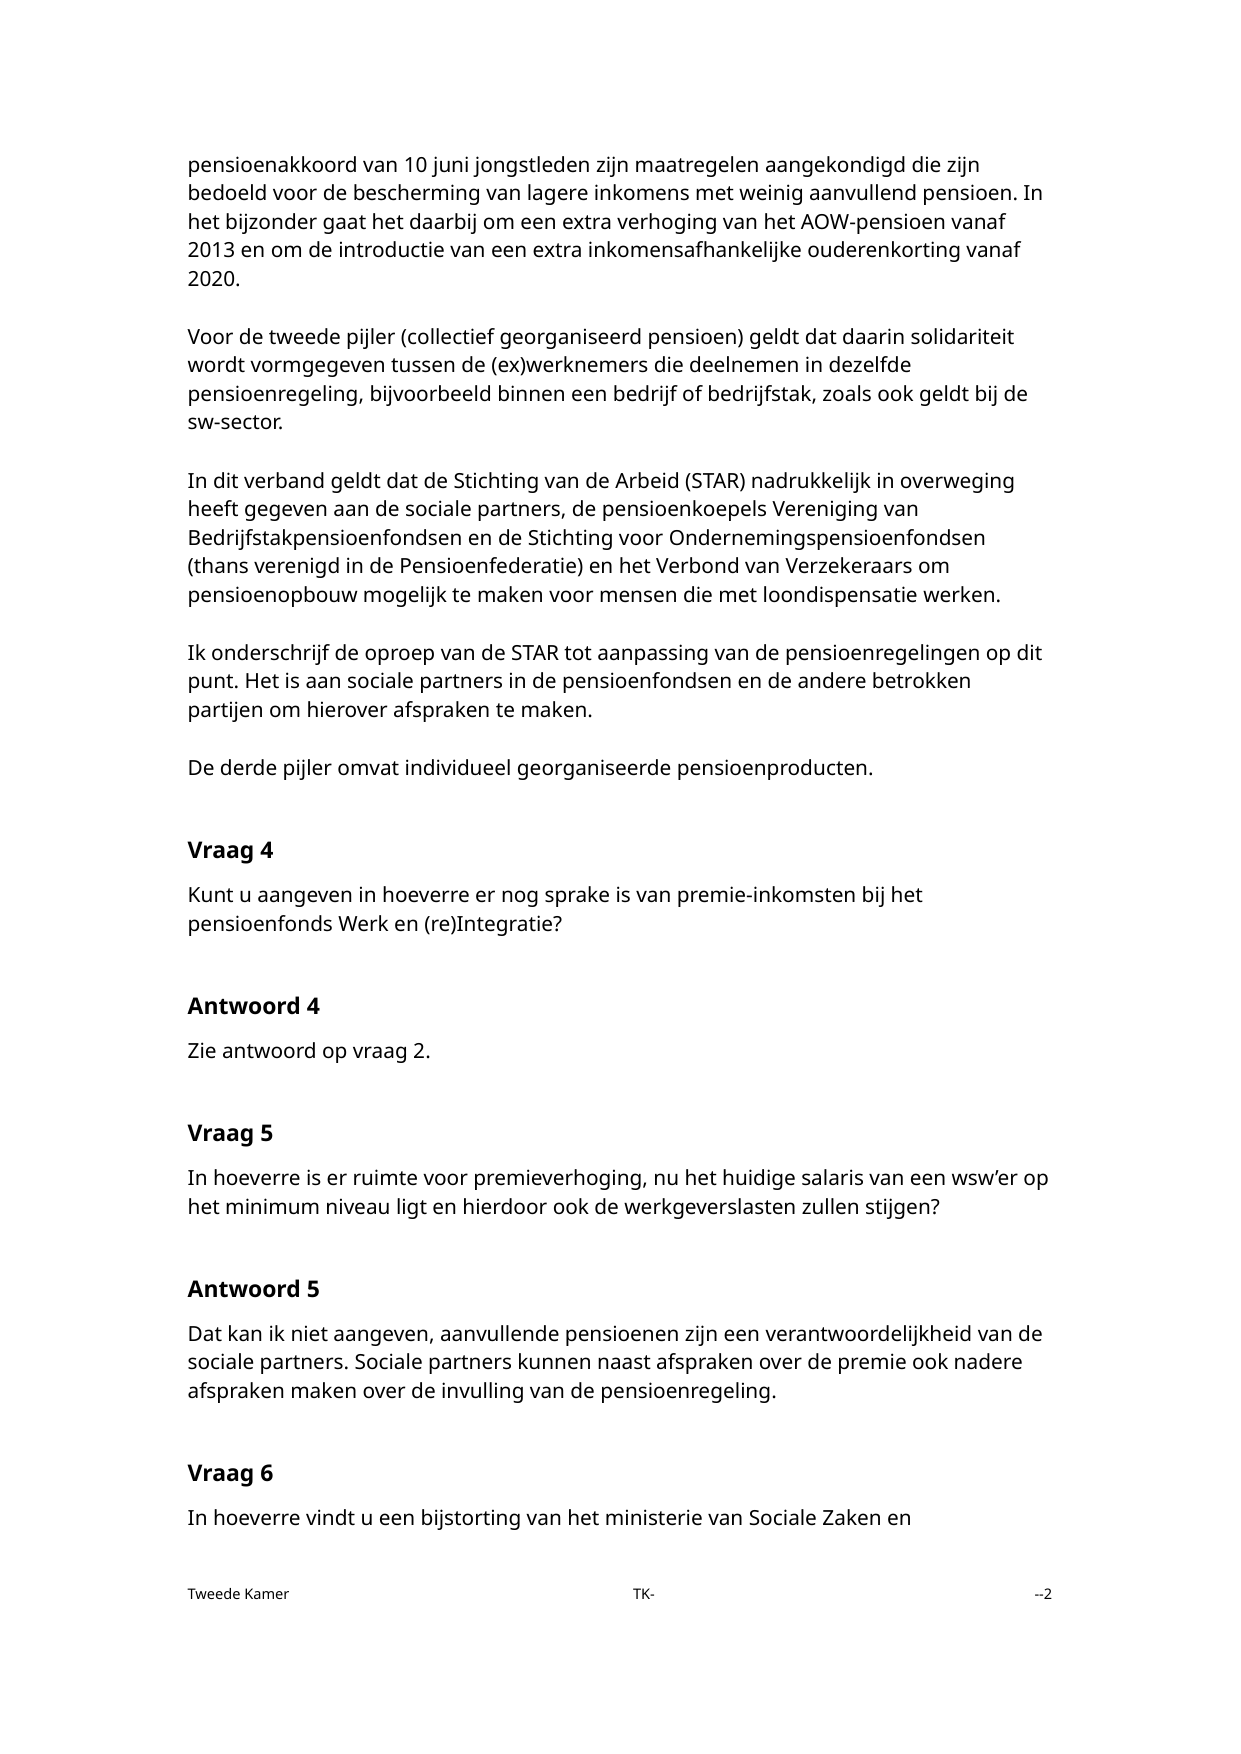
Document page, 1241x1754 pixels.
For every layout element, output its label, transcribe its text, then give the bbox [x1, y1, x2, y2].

text De derde pijler omvat individueel georganiseerde pensioenproducten. [187, 782, 1053, 810]
subtitle Vraag 4 [187, 863, 1053, 894]
text Kunt u aangeven in hoeverre er nog sprake is van premie-inkomsten bij het pensioenfonds Werk en (re)Integratie? [187, 909, 1053, 966]
subtitle Antwoord 5 [187, 1301, 1053, 1332]
text Voor de tweede pijler (collectief georganiseerd pensioen) geldt dat daarin solidariteit wordt vormgegeven tussen de (ex)werknemers die deelnemen in dezelfde pensioenregeling, bijvoorbeeld binnen een bedrijf of bedrijfstak, zoals ook geldt bij de sw-sector. [187, 351, 1053, 464]
text Ik onderschrijf de oproep van de STAR tot aanpassing van de pensioenregelingen op dit punt. Het is aan sociale partners in de pensioenfondsen en de andere betrokken partijen om hierover afspraken te maken. [187, 667, 1053, 752]
text Dat kan ik niet aangeven, aanvullende pensioenen zijn een verantwoordelijkheid van de sociale partners. Sociale partners kunnen naast afspraken over de premie ook nadere afspraken maken over de invulling van de pensioenregeling. [187, 1347, 1053, 1433]
subtitle Antwoord 4 [187, 1018, 1053, 1050]
text In hoeverre is er ruimte voor premieverhoging, nu het huidige salaris van een wsw’er op het minimum niveau ligt en hierdoor ook de werkgeverslasten zullen stijgen? [187, 1192, 1053, 1249]
subtitle Vraag 5 [187, 1146, 1053, 1177]
text In dit verband geldt dat de Stichting van de Arbeid (STAR) nadrukkelijk in overweging heeft gegeven aan de sociale partners, de pensioenkoepels Vereniging van Bedrijfstakpensioenfondsen en de Stichting voor Ondernemingspensioenfondsen (thans verenigd in de Pensioenfederatie) en het Verbond van Verzekeraars om pensioenopbouw mogelijk te maken voor mensen die met loondispensatie werken. [187, 494, 1053, 637]
text Het Nederlandse pensioenstelsel is gebouwd op drie pijlers. De solidariteit met mensen met een laag inkomen loopt primair via de AOW in de eerste pijler. In het pensioenakkoord van 10 juni jongstleden zijn maatregelen aangekondigd die zijn bedoeld voor de bescherming van lagere inkomens met weinig aanvullend pensioen. In het bijzonder gaat het daarbij om een extra verhoging van het AOW-pensioen vanaf 2013 en om de introductie van een extra inkomensafhankelijke ouderenkorting vanaf 2020. [187, 150, 1053, 321]
text Zie antwoord op vraag 2. [187, 1065, 1053, 1093]
